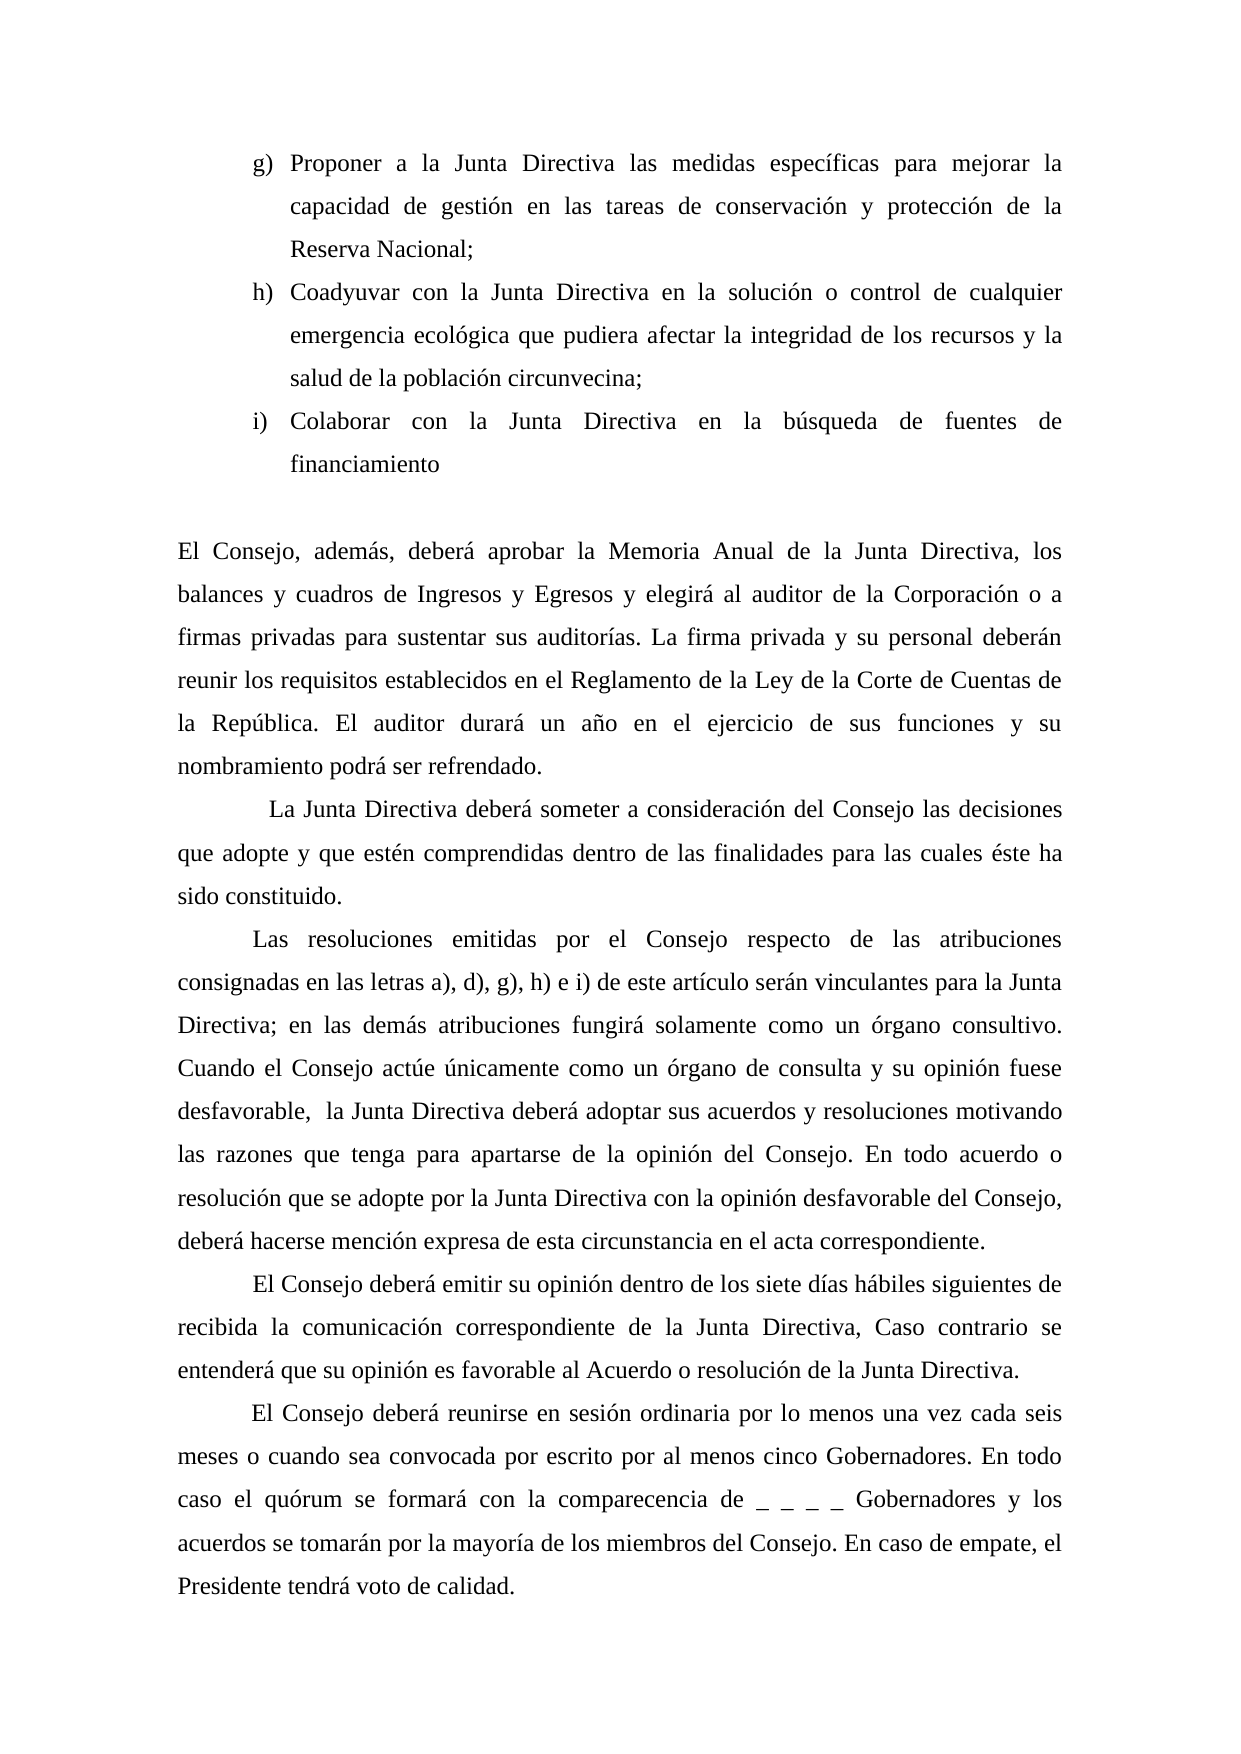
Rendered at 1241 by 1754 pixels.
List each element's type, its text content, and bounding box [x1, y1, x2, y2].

text El Consejo, además, deberá aprobar la Memoria Anual de la Junta Directiva, los balances y cuadros de Ingresos y Egresos y elegirá al auditor de la Corporación o a firmas privadas para sustentar sus auditorías. La firma privada y su personal deberán reunir los requisitos establecidos en el Reglamento de la Ley de la Corte de Cuentas de la República. El auditor durará un año en el ejercicio de sus funciones y su nombramiento podrá ser refrendado. [177, 536, 1063, 780]
list Proponer a la Junta Directiva las medidas específicas para mejorar la capacidad de gestión en las tareas de conservación y protección de la Reserva Nacional; [252, 148, 1063, 263]
text Las resoluciones emitidas por el Consejo respecto de las atribuciones consignadas en las letras a), d), g), h) e i) de este artículo serán vinculantes para la Junta Directiva; en las demás atribuciones fungirá solamente como un órgano consultivo. Cuando el Consejo actúe únicamente como un órgano de consulta y su opinión fuese desfavorable, la Junta Directiva deberá adoptar sus acuerdos y resoluciones motivando las razones que tenga para apartarse de la opinión del Consejo. En todo acuerdo o resolución que se adopte por la Junta Directiva con la opinión desfavorable del Consejo, deberá hacerse mención expresa de esta circunstancia en el acta correspondiente. [177, 924, 1063, 1254]
text El Consejo deberá emitir su opinión dentro de los siete días hábiles siguientes de recibida la comunicación correspondiente de la Junta Directiva, Caso contrario se entenderá que su opinión es favorable al Acuerdo o resolución de la Junta Directiva. [177, 1269, 1063, 1384]
list Colaborar con la Junta Directiva en la búsqueda de fuentes de financiamiento [252, 406, 1063, 478]
list Coadyuvar con la Junta Directiva en la solución o control de cualquier emergencia ecológica que pudiera afectar la integridad de los recursos y la salud de la población circunvecina; [252, 277, 1063, 392]
text El Consejo deberá reunirse en sesión ordinaria por lo menos una vez cada seis meses o cuando sea convocada por escrito por al menos cinco Gobernadores. En todo caso el quórum se formará con la comparecencia de _ _ _ _ Gobernadores y los acuerdos se tomarán por la mayoría de los miembros del Consejo. En caso de empate, el Presidente tendrá voto de calidad. [177, 1398, 1063, 1599]
text La Junta Directiva deberá someter a consideración del Consejo las decisiones que adopte y que estén comprendidas dentro de las finalidades para las cuales éste ha sido constituido. [177, 794, 1063, 909]
